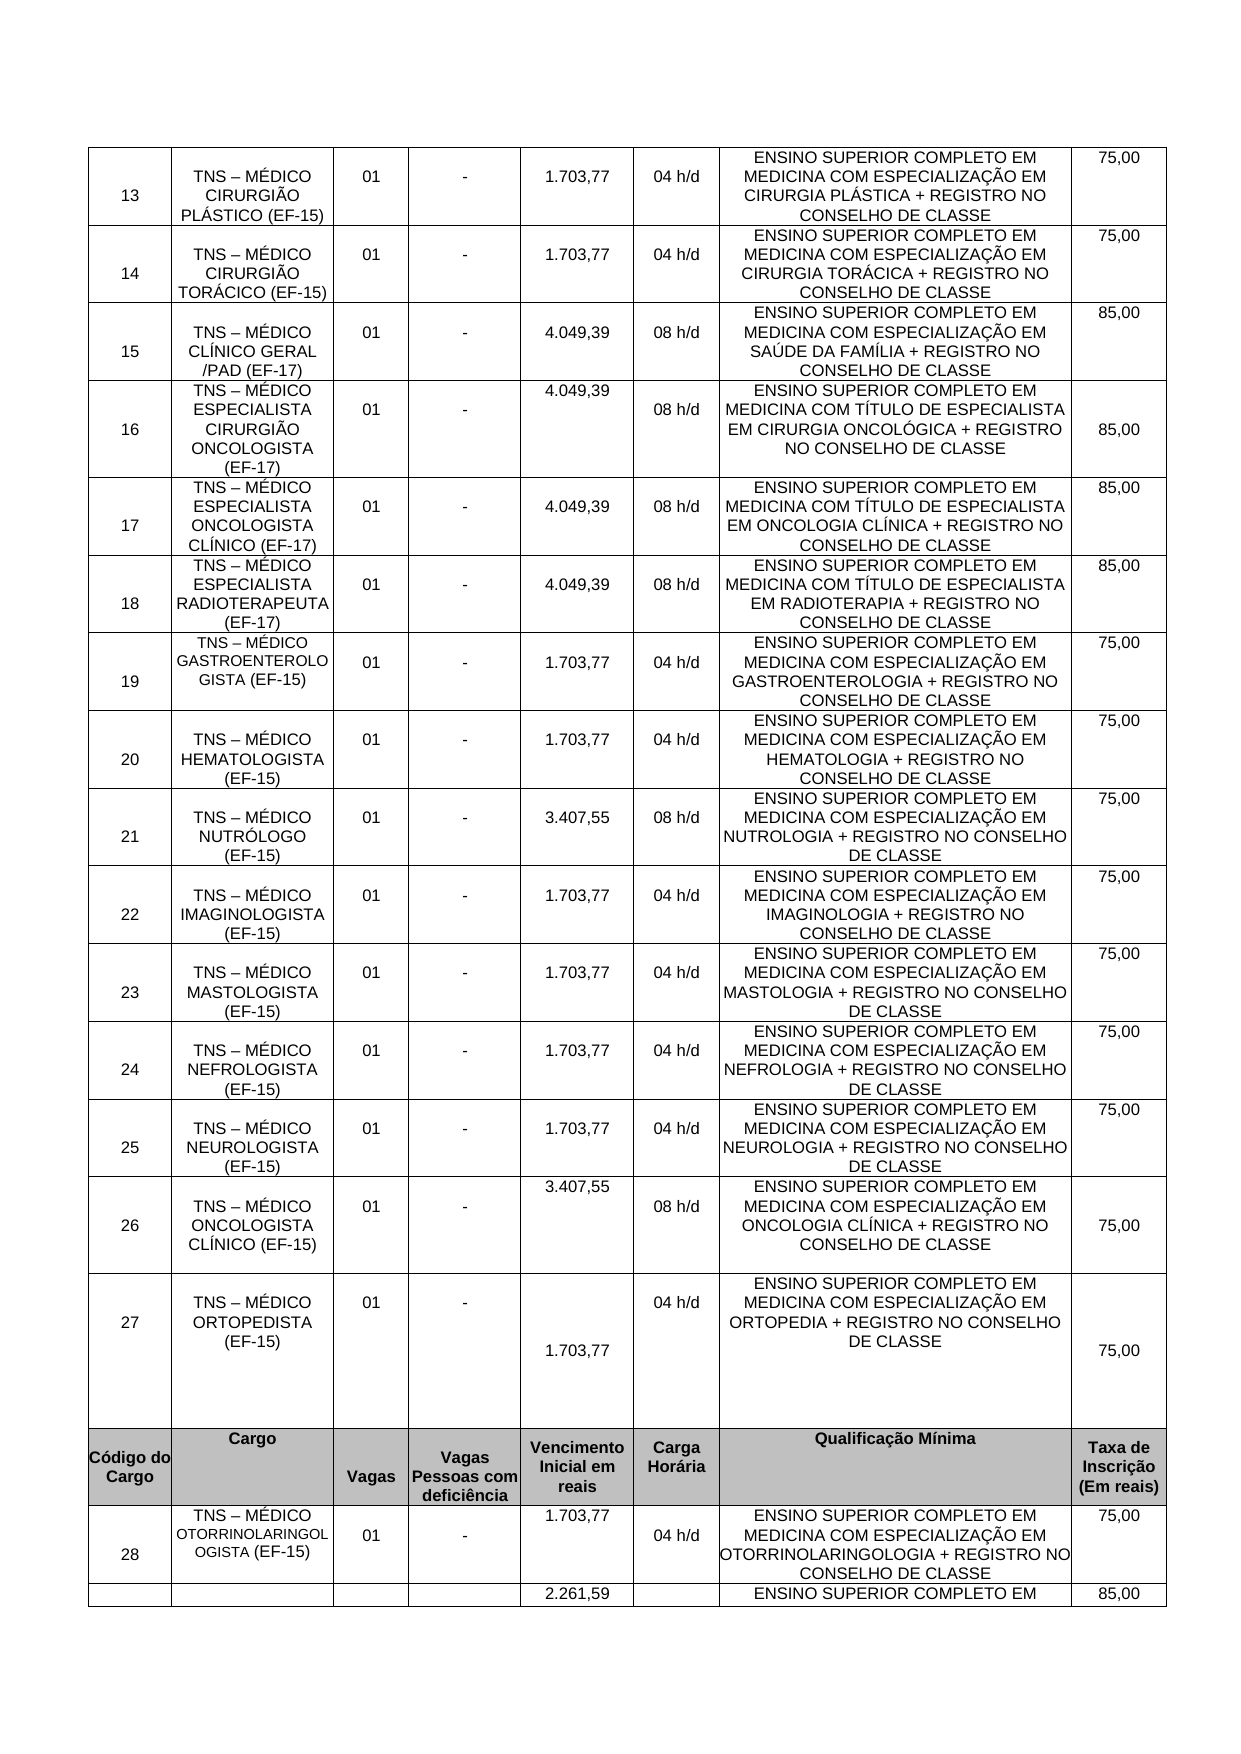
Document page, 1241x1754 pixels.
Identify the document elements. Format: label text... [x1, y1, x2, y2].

table_cell 04 h/d [634, 1022, 719, 1098]
table_cell 01 [334, 711, 408, 788]
table_cell ENSINO SUPERIOR COMPLETO EM MEDICINA COM ESPECIALIZAÇÃO EM ORTOPEDIA + REGISTRO NO CONSELHO DE CLASSE [720, 1274, 1071, 1427]
table_cell 1.703,77 [521, 148, 633, 224]
table_cell TNS – MÉDICO CLÍNICO GERAL /PAD (EF-17) [172, 303, 333, 380]
table_cell 85,00 [1072, 1584, 1166, 1606]
table_cell 85,00 [1072, 381, 1166, 477]
table_cell ENSINO SUPERIOR COMPLETO EM MEDICINA COM ESPECIALIZAÇÃO EM CIRURGIA TORÁCICA + REGISTRO NO CONSELHO DE CLASSE [720, 226, 1071, 302]
table_cell [634, 1584, 719, 1606]
table_cell ENSINO SUPERIOR COMPLETO EM MEDICINA COM ESPECIALIZAÇÃO EM HEMATOLOGIA + REGISTRO NO CONSELHO DE CLASSE [720, 711, 1071, 788]
table_cell ENSINO SUPERIOR COMPLETO EM MEDICINA COM ESPECIALIZAÇÃO EM NEFROLOGIA + REGISTRO NO CONSELHO DE CLASSE [720, 1022, 1071, 1098]
table_cell 75,00 [1072, 711, 1166, 788]
table_cell 04 h/d [634, 633, 719, 710]
table_cell 1.703,77 [521, 633, 633, 710]
table_cell TNS – MÉDICO ORTOPEDISTA (EF-15) [172, 1274, 333, 1427]
table_cell 01 [334, 1177, 408, 1273]
table_cell TNS – MÉDICO NUTRÓLOGO (EF-15) [172, 789, 333, 865]
table_cell 75,00 [1072, 1100, 1166, 1176]
table_cell - [409, 711, 520, 788]
table_cell 01 [334, 866, 408, 943]
table_cell 1.703,77 [521, 944, 633, 1021]
table_cell - [409, 789, 520, 865]
table_cell [409, 1584, 520, 1606]
table_cell ENSINO SUPERIOR COMPLETO EM MEDICINA COM ESPECIALIZAÇÃO EM MASTOLOGIA + REGISTRO NO CONSELHO DE CLASSE [720, 944, 1071, 1021]
table_cell TNS – MÉDICO HEMATOLOGISTA (EF-15) [172, 711, 333, 788]
table_cell 75,00 [1072, 148, 1166, 224]
table_cell 85,00 [1072, 556, 1166, 632]
table_cell 01 [334, 1022, 408, 1098]
table_cell Carga Horária [634, 1429, 719, 1505]
table_cell 75,00 [1072, 226, 1166, 302]
table_cell 08 h/d [634, 789, 719, 865]
table_cell 04 h/d [634, 226, 719, 302]
table_cell TNS – MÉDICO ESPECIALISTA RADIOTERAPEUTA (EF-17) [172, 556, 333, 632]
table_cell 01 [334, 633, 408, 710]
table_cell 04 h/d [634, 711, 719, 788]
table_cell 2.261,59 [521, 1584, 633, 1606]
table_cell - [409, 226, 520, 302]
table_cell - [409, 866, 520, 943]
table_cell 75,00 [1072, 633, 1166, 710]
table_cell TNS – MÉDICO ESPECIALISTA ONCOLOGISTA CLÍNICO (EF-17) [172, 478, 333, 554]
table_cell 4.049,39 [521, 556, 633, 632]
table_cell 13 [89, 148, 171, 224]
table_cell 04 h/d [634, 1506, 719, 1583]
table_cell 14 [89, 226, 171, 302]
table_cell 01 [334, 303, 408, 380]
table_cell 01 [334, 478, 408, 554]
table_cell 75,00 [1072, 789, 1166, 865]
table_cell - [409, 478, 520, 554]
table_cell ENSINO SUPERIOR COMPLETO EM MEDICINA COM TÍTULO DE ESPECIALISTA EM RADIOTERAPIA + REGISTRO NO CONSELHO DE CLASSE [720, 556, 1071, 632]
table_cell TNS – MÉDICO GASTROENTEROLOGISTA (EF-15) [172, 633, 333, 710]
table_cell 01 [334, 944, 408, 1021]
table_cell 01 [334, 556, 408, 632]
table_cell Qualificação Mínima [720, 1429, 1071, 1505]
table_cell ENSINO SUPERIOR COMPLETO EM MEDICINA COM ESPECIALIZAÇÃO EM ONCOLOGIA CLÍNICA + REGISTRO NO CONSELHO DE CLASSE [720, 1177, 1071, 1273]
table_cell 1.703,77 [521, 226, 633, 302]
table_cell 4.049,39 [521, 381, 633, 477]
table_cell TNS – MÉDICO NEFROLOGISTA (EF-15) [172, 1022, 333, 1098]
table_cell - [409, 1506, 520, 1583]
table_cell TNS – MÉDICO ESPECIALISTA CIRURGIÃO ONCOLOGISTA (EF-17) [172, 381, 333, 477]
table_cell 08 h/d [634, 381, 719, 477]
table_cell TNS – MÉDICO CIRURGIÃO TORÁCICO (EF-15) [172, 226, 333, 302]
table_cell 18 [89, 556, 171, 632]
table_cell 01 [334, 381, 408, 477]
table_cell 15 [89, 303, 171, 380]
table_cell ENSINO SUPERIOR COMPLETO EM MEDICINA COM TÍTULO DE ESPECIALISTA EM ONCOLOGIA CLÍNICA + REGISTRO NO CONSELHO DE CLASSE [720, 478, 1071, 554]
table_cell Taxa de Inscrição (Em reais) [1072, 1429, 1166, 1505]
table_cell 3.407,55 [521, 789, 633, 865]
table_cell ENSINO SUPERIOR COMPLETO EM MEDICINA COM ESPECIALIZAÇÃO EM OTORRINOLARINGOLOGIA + REGISTRO NO CONSELHO DE CLASSE [720, 1506, 1071, 1583]
table_cell [172, 1584, 333, 1606]
table_cell ENSINO SUPERIOR COMPLETO EM MEDICINA COM ESPECIALIZAÇÃO EM IMAGINOLOGIA + REGISTRO NO CONSELHO DE CLASSE [720, 866, 1071, 943]
table_cell 75,00 [1072, 1506, 1166, 1583]
table_cell - [409, 633, 520, 710]
table_cell - [409, 1100, 520, 1176]
table_cell 75,00 [1072, 1177, 1166, 1273]
table_cell 1.703,77 [521, 1506, 633, 1583]
table_cell - [409, 556, 520, 632]
table_cell 4.049,39 [521, 478, 633, 554]
table_cell Vencimento Inicial em reais [521, 1429, 633, 1505]
table_cell [334, 1584, 408, 1606]
table_cell 01 [334, 789, 408, 865]
table_cell - [409, 1022, 520, 1098]
table_cell 75,00 [1072, 866, 1166, 943]
table_cell - [409, 1177, 520, 1273]
table_cell 16 [89, 381, 171, 477]
table_cell Vagas [334, 1429, 408, 1505]
table_cell 04 h/d [634, 1100, 719, 1176]
table_cell 1.703,77 [521, 711, 633, 788]
table_cell 75,00 [1072, 1274, 1166, 1427]
table_cell TNS – MÉDICO CIRURGIÃO PLÁSTICO (EF-15) [172, 148, 333, 224]
table_cell 25 [89, 1100, 171, 1176]
table_cell 27 [89, 1274, 171, 1427]
table_cell - [409, 303, 520, 380]
table_cell 23 [89, 944, 171, 1021]
table_cell 85,00 [1072, 303, 1166, 380]
table_cell 01 [334, 226, 408, 302]
table_cell ENSINO SUPERIOR COMPLETO EM MEDICINA COM ESPECIALIZAÇÃO EM NEUROLOGIA + REGISTRO NO CONSELHO DE CLASSE [720, 1100, 1071, 1176]
table_cell TNS – MÉDICO MASTOLOGISTA (EF-15) [172, 944, 333, 1021]
table_cell 17 [89, 478, 171, 554]
table_cell 01 [334, 148, 408, 224]
table_cell 4.049,39 [521, 303, 633, 380]
table_cell 04 h/d [634, 148, 719, 224]
table_cell TNS – MÉDICO NEUROLOGISTA (EF-15) [172, 1100, 333, 1176]
table_cell ENSINO SUPERIOR COMPLETO EM MEDICINA COM TÍTULO DE ESPECIALISTA EM CIRURGIA ONCOLÓGICA + REGISTRO NO CONSELHO DE CLASSE [720, 381, 1071, 477]
table_cell 08 h/d [634, 478, 719, 554]
table_cell 01 [334, 1100, 408, 1176]
table_cell 22 [89, 866, 171, 943]
table_cell 75,00 [1072, 1022, 1166, 1098]
table_cell TNS – MÉDICO ONCOLOGISTA CLÍNICO (EF-15) [172, 1177, 333, 1273]
table_cell 04 h/d [634, 944, 719, 1021]
table_cell 08 h/d [634, 556, 719, 632]
table_cell - [409, 944, 520, 1021]
table_cell 20 [89, 711, 171, 788]
table_cell 08 h/d [634, 1177, 719, 1273]
table_cell 19 [89, 633, 171, 710]
table_cell - [409, 148, 520, 224]
table_cell 08 h/d [634, 303, 719, 380]
table_cell TNS – MÉDICO OTORRINOLARINGOLOGISTA (EF-15) [172, 1506, 333, 1583]
table_cell - [409, 381, 520, 477]
table_cell 21 [89, 789, 171, 865]
table_cell [89, 1584, 171, 1606]
table_cell 1.703,77 [521, 866, 633, 943]
table_cell - [409, 1274, 520, 1427]
table_cell TNS – MÉDICO IMAGINOLOGISTA (EF-15) [172, 866, 333, 943]
table_cell 1.703,77 [521, 1274, 633, 1427]
table_cell 28 [89, 1506, 171, 1583]
table_cell 01 [334, 1506, 408, 1583]
table_cell ENSINO SUPERIOR COMPLETO EM MEDICINA COM ESPECIALIZAÇÃO EM SAÚDE DA FAMÍLIA + REGISTRO NO CONSELHO DE CLASSE [720, 303, 1071, 380]
table_cell ENSINO SUPERIOR COMPLETO EM MEDICINA COM ESPECIALIZAÇÃO EM NUTROLOGIA + REGISTRO NO CONSELHO DE CLASSE [720, 789, 1071, 865]
table_cell ENSINO SUPERIOR COMPLETO EM [720, 1584, 1071, 1606]
table_cell 3.407,55 [521, 1177, 633, 1273]
table_cell 85,00 [1072, 478, 1166, 554]
table_cell 1.703,77 [521, 1100, 633, 1176]
table_cell Vagas Pessoas com deficiência [409, 1429, 520, 1505]
table_cell 26 [89, 1177, 171, 1273]
table_cell 24 [89, 1022, 171, 1098]
table_cell 75,00 [1072, 944, 1166, 1021]
table_cell 01 [334, 1274, 408, 1427]
table_cell 04 h/d [634, 1274, 719, 1427]
table_cell ENSINO SUPERIOR COMPLETO EM MEDICINA COM ESPECIALIZAÇÃO EM CIRURGIA PLÁSTICA + REGISTRO NO CONSELHO DE CLASSE [720, 148, 1071, 224]
table_cell 04 h/d [634, 866, 719, 943]
table_cell ENSINO SUPERIOR COMPLETO EM MEDICINA COM ESPECIALIZAÇÃO EM GASTROENTEROLOGIA + REGISTRO NO CONSELHO DE CLASSE [720, 633, 1071, 710]
table_cell Cargo [172, 1429, 333, 1505]
table_cell Código do Cargo [89, 1429, 171, 1505]
table_cell 1.703,77 [521, 1022, 633, 1098]
